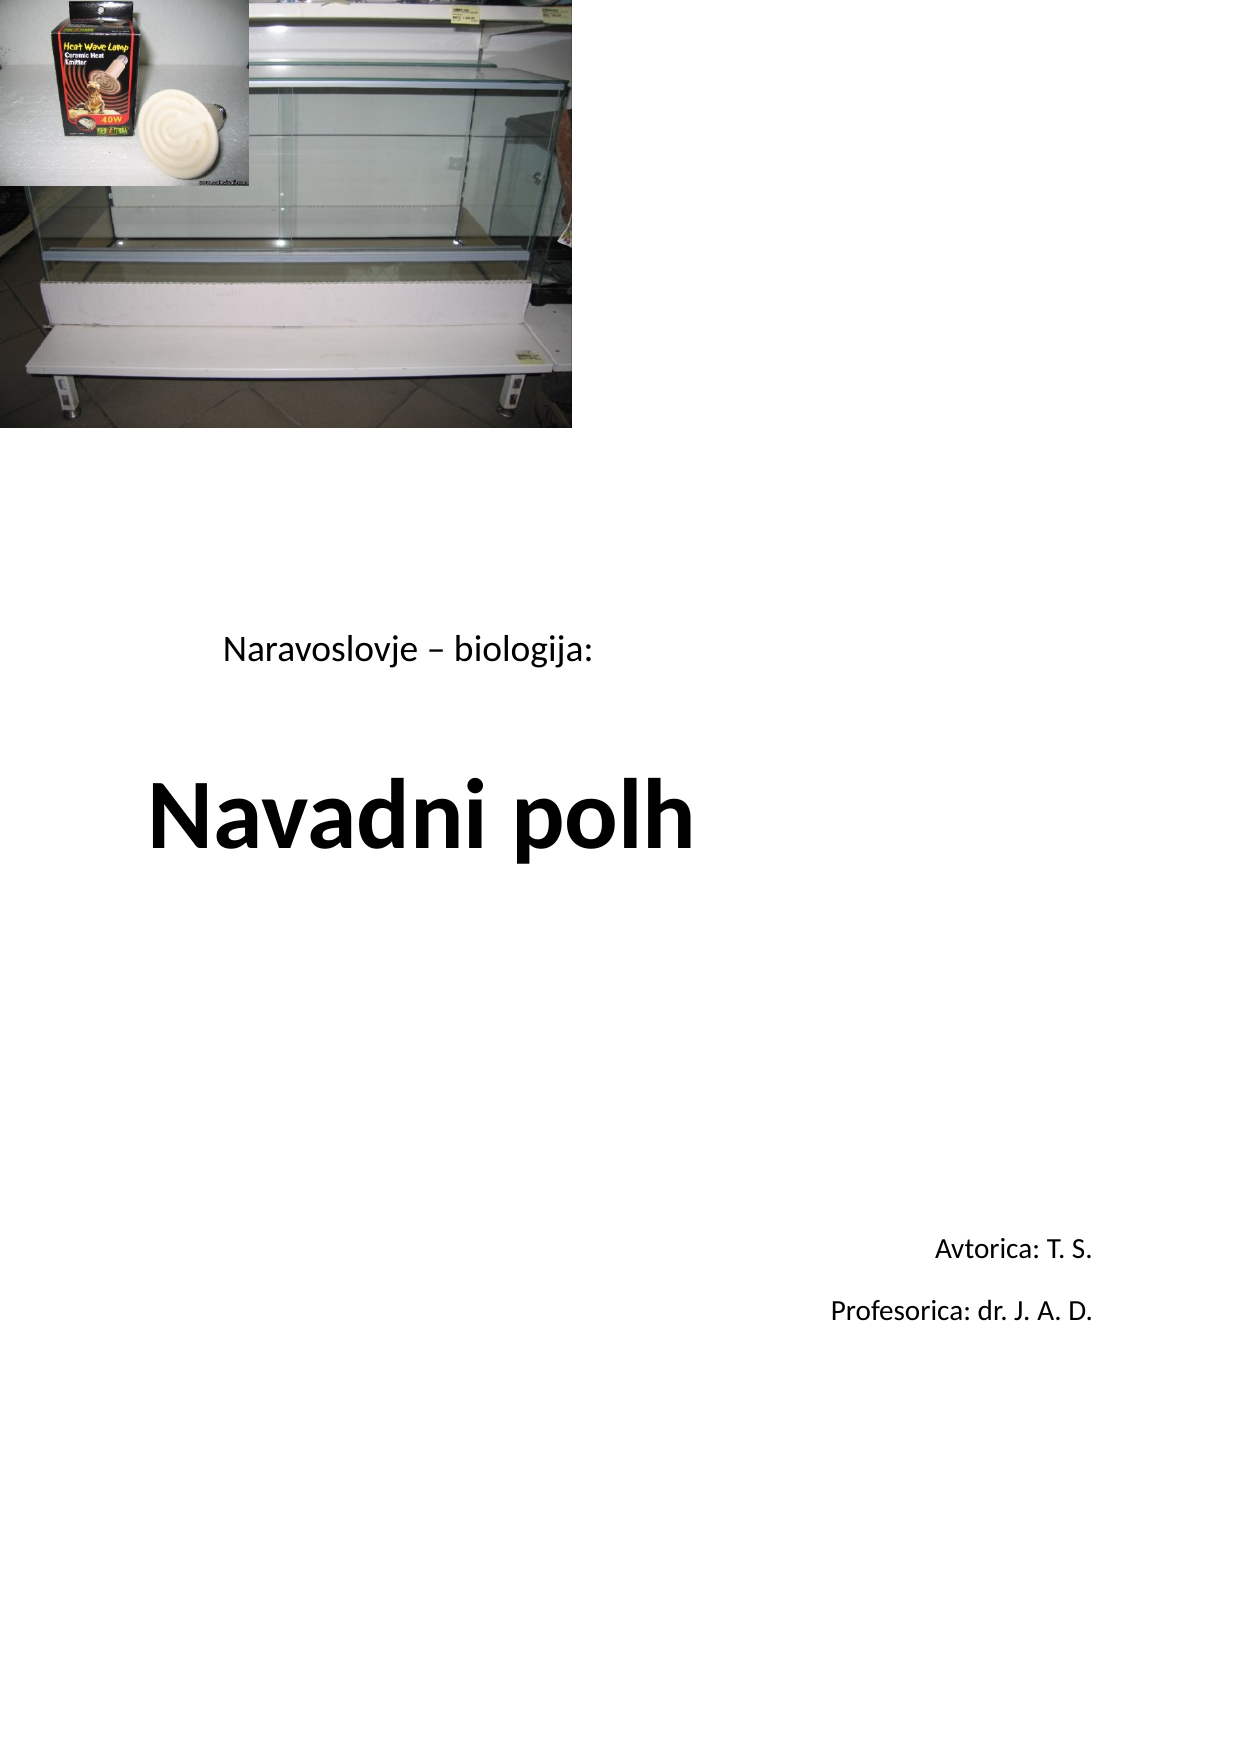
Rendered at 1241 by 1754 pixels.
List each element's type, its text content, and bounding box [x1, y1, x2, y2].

text Navadni polh [148, 751, 1093, 873]
picture [0, 0, 572, 428]
text Profesorica: dr. J. A. D. [148, 1292, 1093, 1328]
text Naravoslovje – biologija: [148, 625, 1093, 671]
text Avtorica: T. S. [148, 1231, 1093, 1266]
